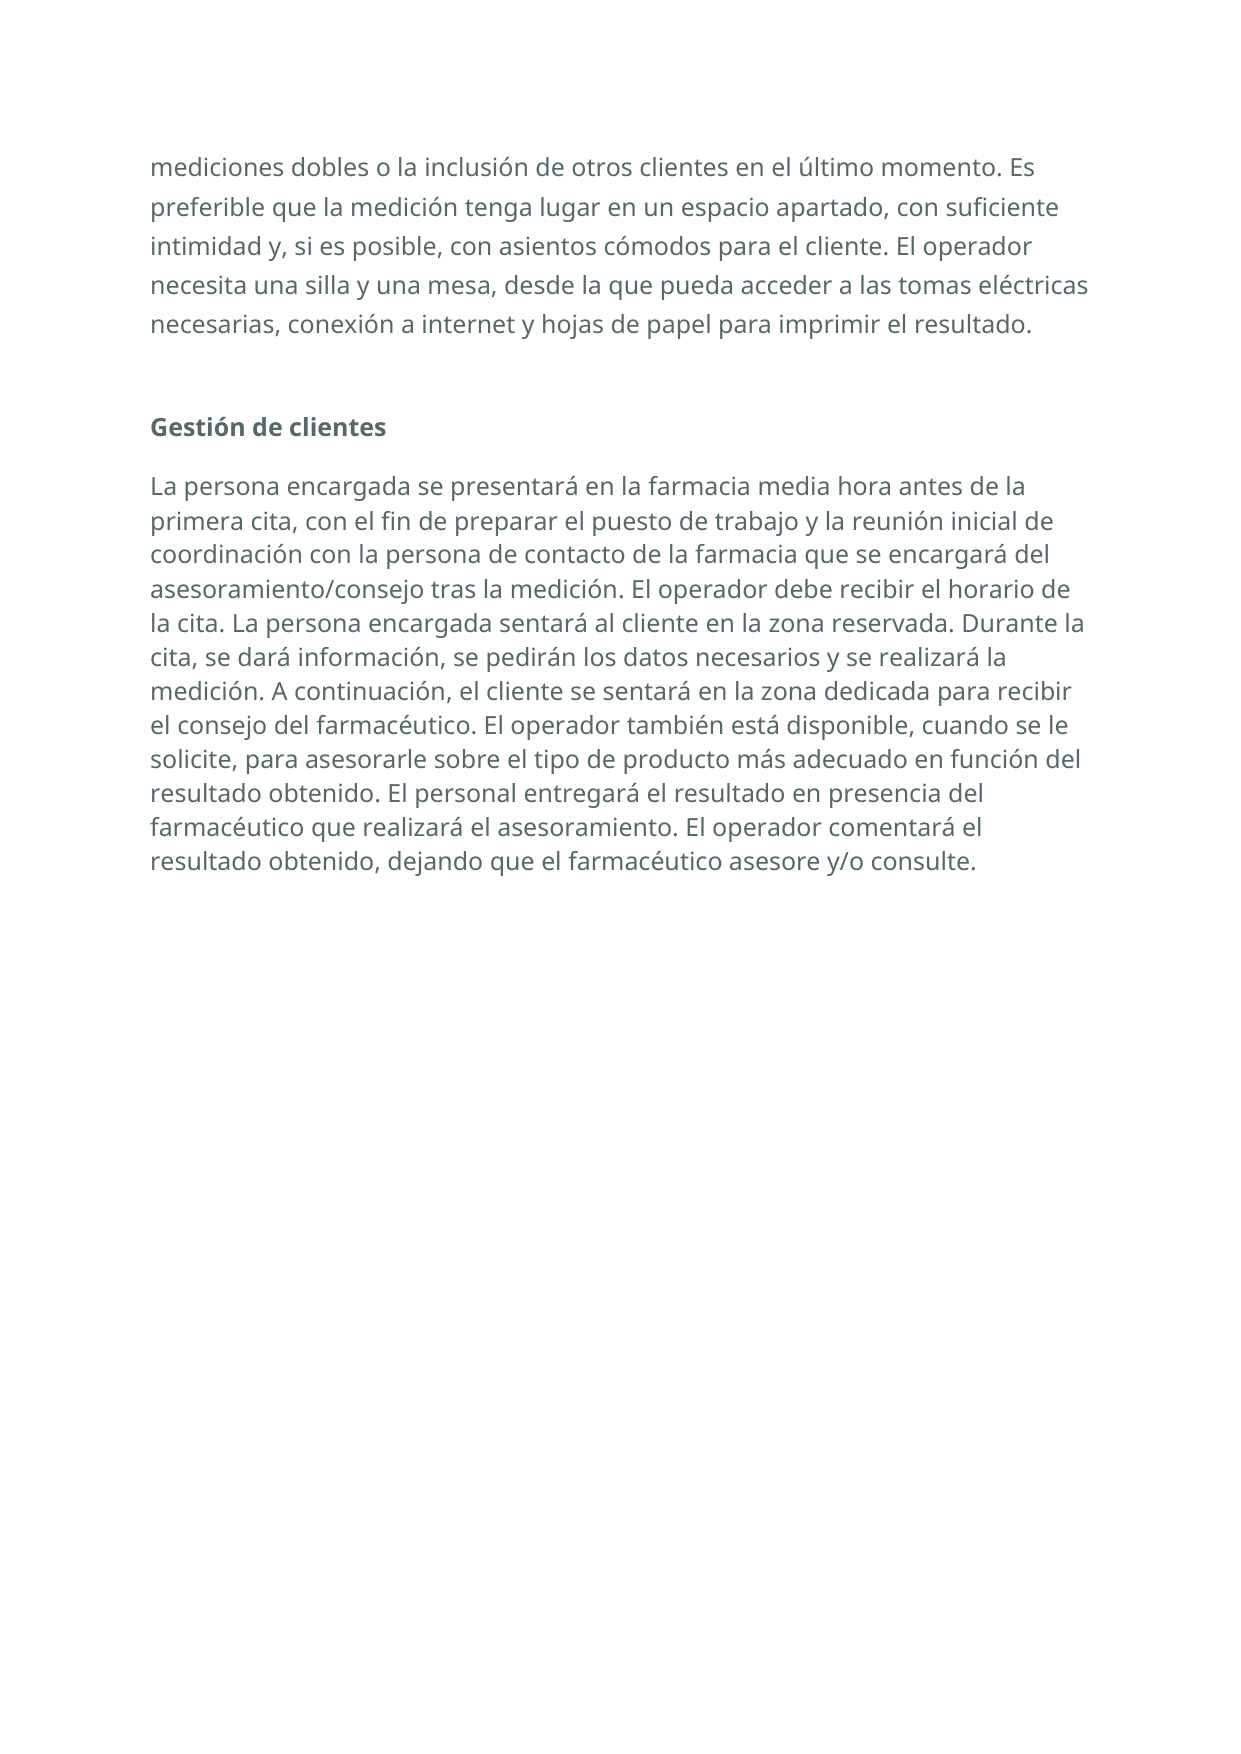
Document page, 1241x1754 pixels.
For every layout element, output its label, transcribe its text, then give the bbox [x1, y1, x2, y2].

text Gestión de clientes [150, 410, 1090, 444]
text La persona encargada se presentará en la farmacia media hora antes de la primera cita, con el fin de preparar el puesto de trabajo y la reunión inicial de coordinación con la persona de contacto de la farmacia que se encargará del asesoramiento/consejo tras la medición. El operador debe recibir el horario de la cita. La persona encargada sentará al cliente en la zona reservada. Durante la cita, se dará información, se pedirán los datos necesarios y se realizará la medición. A continuación, el cliente se sentará en la zona dedicada para recibir el consejo del farmacéutico. El operador también está disponible, cuando se le solicite, para asesorarle sobre el tipo de producto más adecuado en función del resultado obtenido. El personal entregará el resultado en presencia del farmacéutico que realizará el asesoramiento. El operador comentará el resultado obtenido, dejando que el farmacéutico asesore y/o consulte. [150, 469, 1090, 878]
text mediciones dobles o la inclusión de otros clientes en el último momento. Es preferible que la medición tenga lugar en un espacio apartado, con suficiente intimidad y, si es posible, con asientos cómodos para el cliente. El operador necesita una silla y una mesa, desde la que pueda acceder a las tomas eléctricas necesarias, conexión a internet y hojas de papel para imprimir el resultado. [150, 150, 1090, 341]
